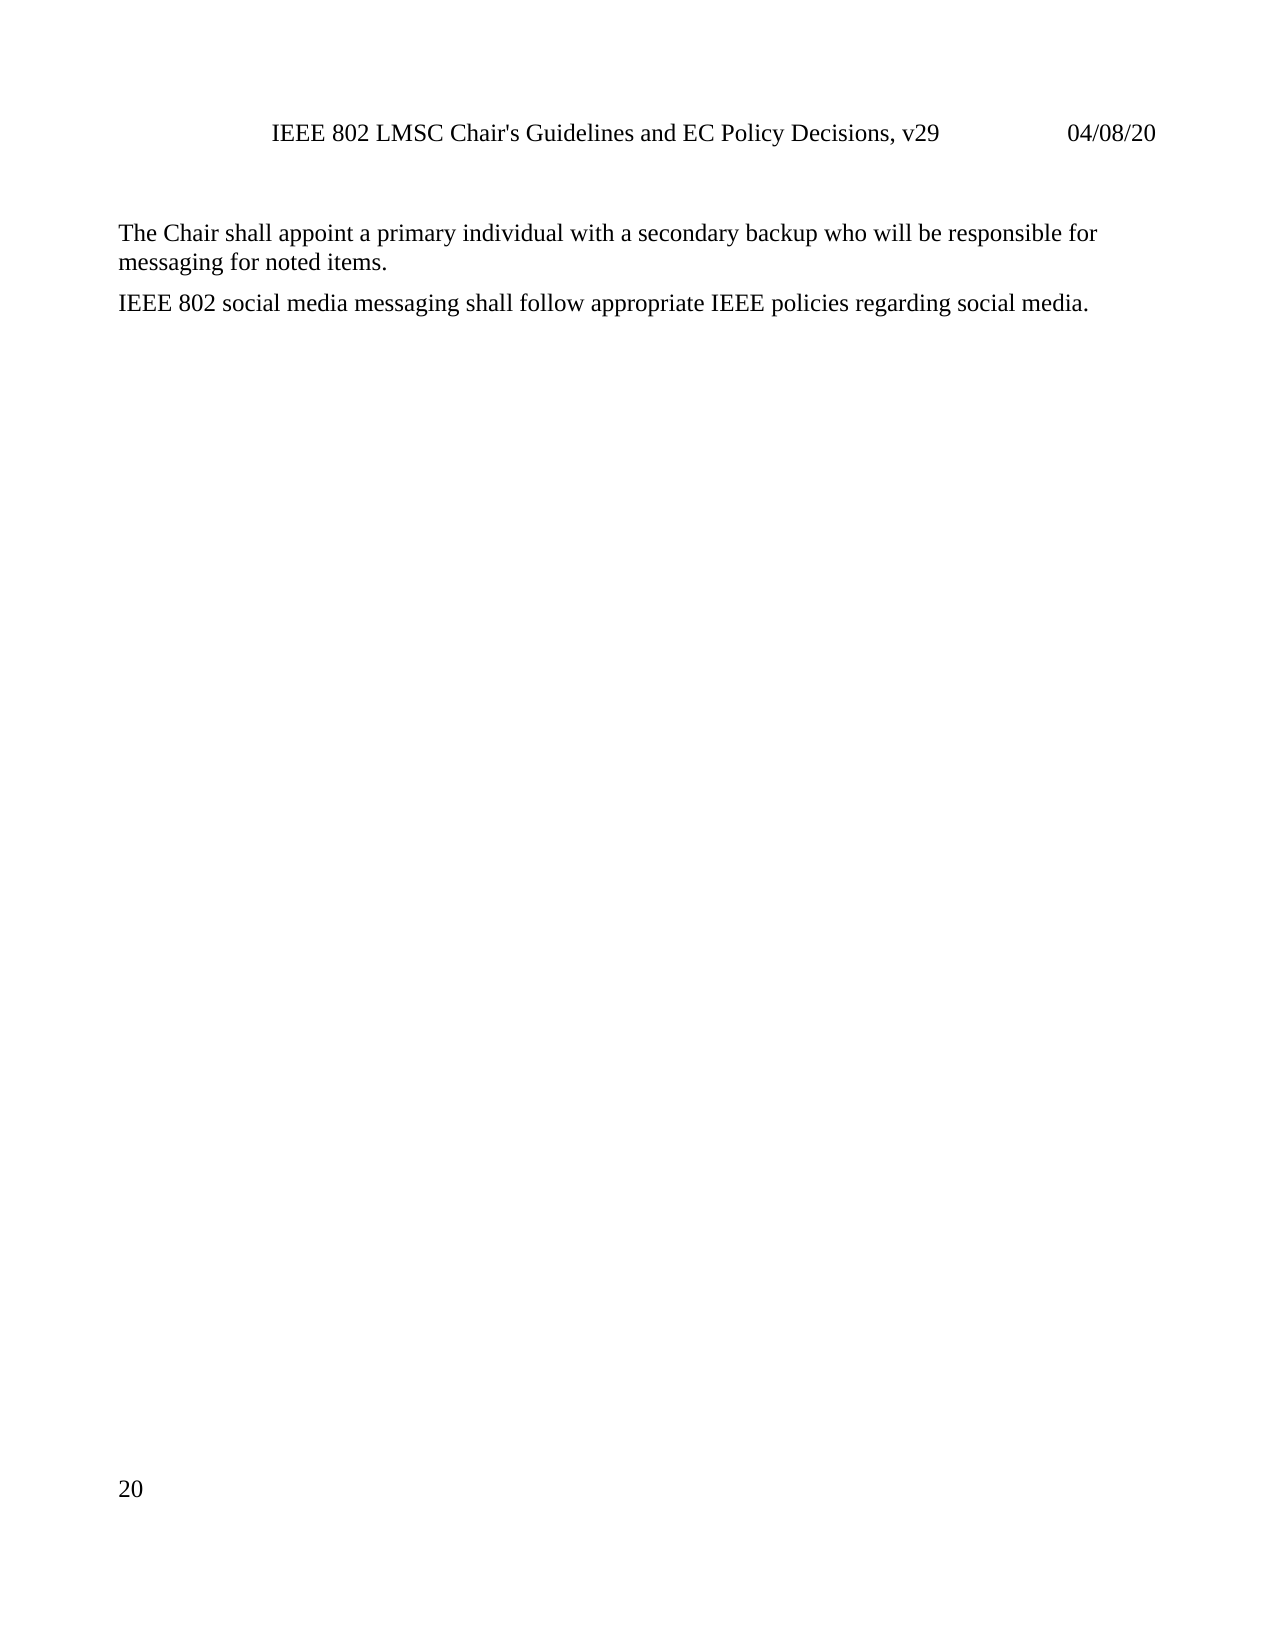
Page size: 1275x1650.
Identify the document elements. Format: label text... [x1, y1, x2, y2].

text The Chair shall appoint a primary individual with a secondary backup who will be responsible for messaging for noted items. [118, 218, 1157, 276]
text IEEE 802 social media messaging shall follow appropriate IEEE policies regarding social media. [118, 288, 1157, 317]
